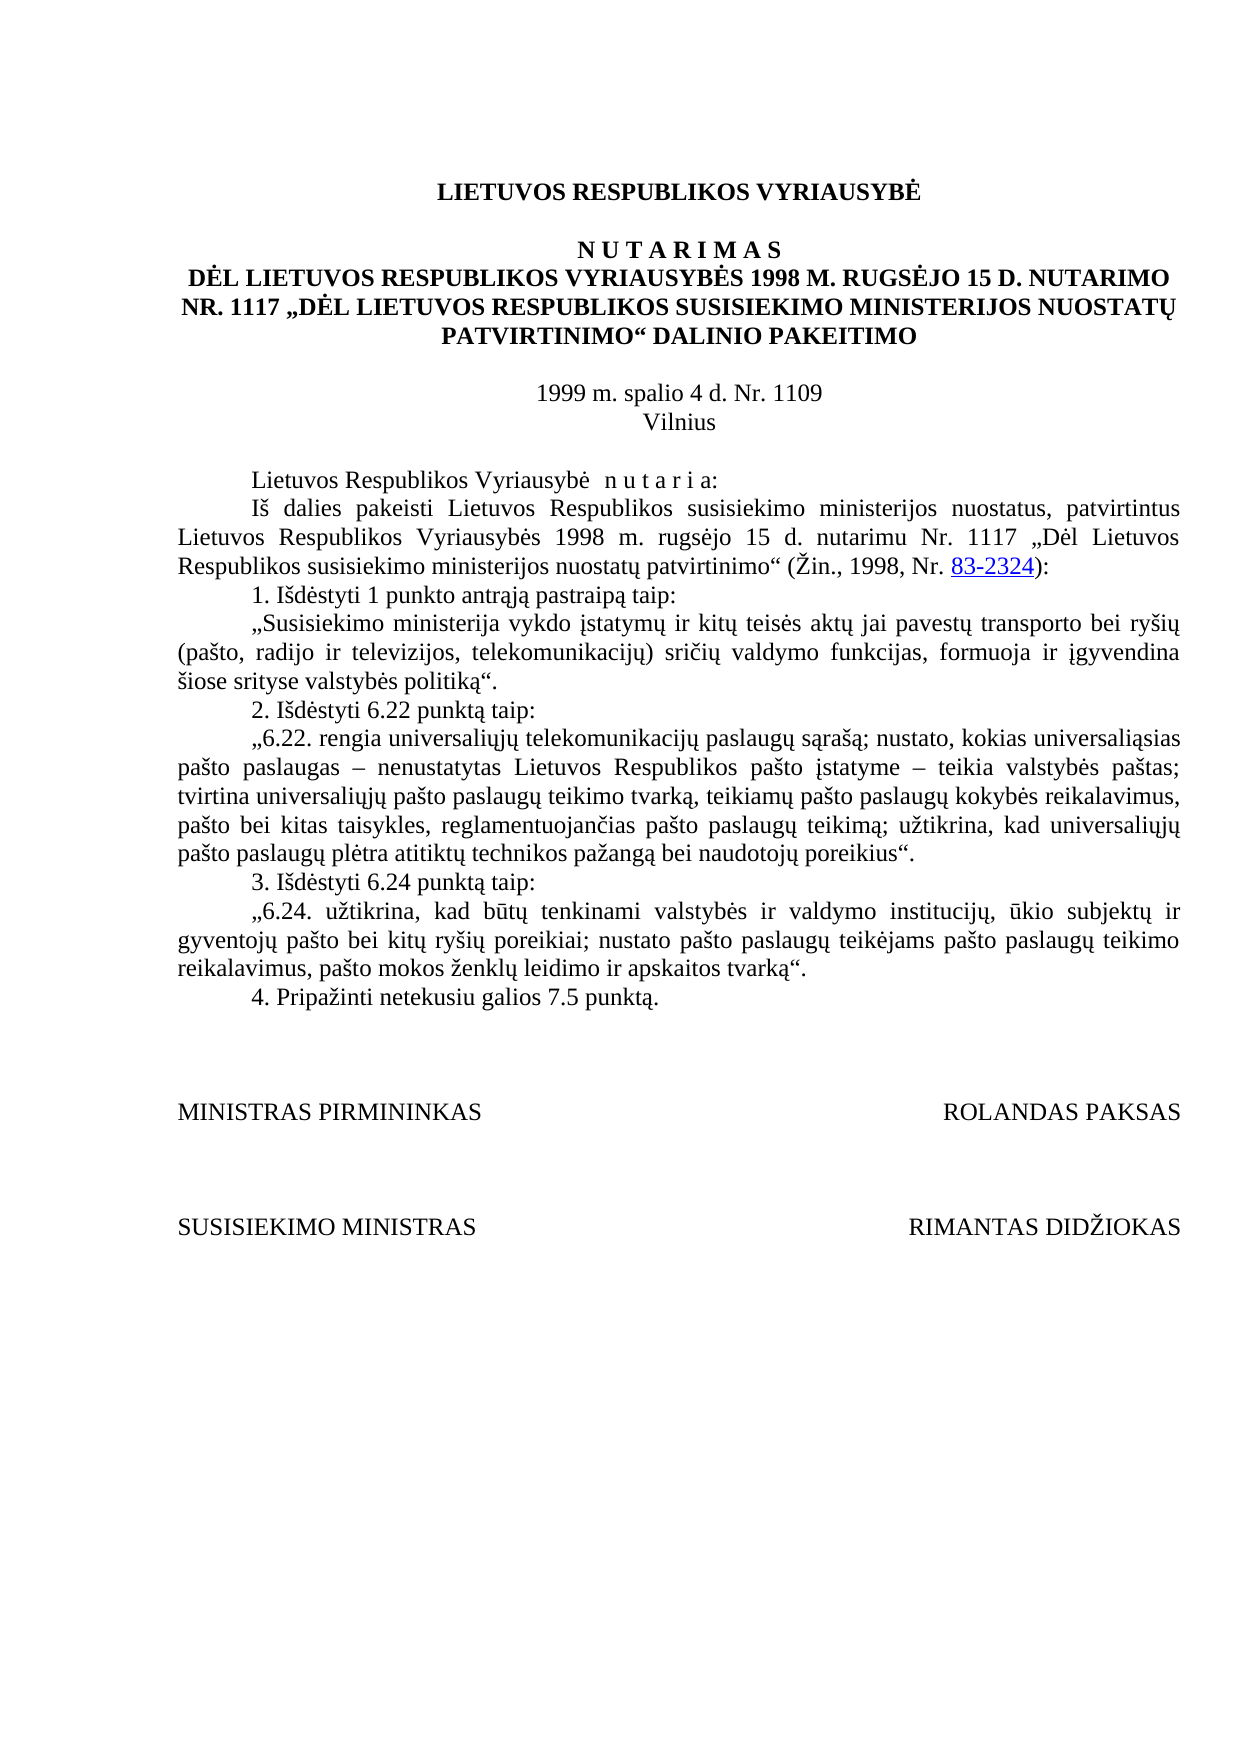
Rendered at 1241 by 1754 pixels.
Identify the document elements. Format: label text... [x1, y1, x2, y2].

text Vilnius [177, 407, 1181, 436]
text „Susisiekimo ministerija vykdo įstatymų ir kitų teisės aktų jai pavestų transporto bei ryšių (pašto, radijo ir televizijos, telekomunikacijų) sričių valdymo funkcijas, formuoja ir įgyvendina šiose srityse valstybės politiką“. [177, 608, 1181, 695]
text DĖL LIETUVOS RESPUBLIKOS VYRIAUSYBĖS 1998 M. RUGSĖJO 15 D. NUTARIMO NR. 1117 „DĖL LIETUVOS RESPUBLIKOS SUSISIEKIMO MINISTERIJOS NUOSTATŲ PATVIRTINIMO“ DALINIO PAKEITIMO [177, 263, 1181, 350]
text 2. Išdėstyti 6.22 punktą taip: [177, 695, 1181, 723]
text 3. Išdėstyti 6.24 punktą taip: [177, 867, 1181, 896]
text MINISTRAS PIRMININKAS ROLANDAS PAKSAS [177, 1097, 1181, 1126]
text „6.22. rengia universaliųjų telekomunikacijų paslaugų sąrašą; nustato, kokias universaliąsias pašto paslaugas – nenustatytas Lietuvos Respublikos pašto įstatyme – teikia valstybės paštas; tvirtina universaliųjų pašto paslaugų teikimo tvarką, teikiamų pašto paslaugų kokybės reikalavimus, pašto bei kitas taisykles, reglamentuojančias pašto paslaugų teikimą; užtikrina, kad universaliųjų pašto paslaugų plėtra atitiktų technikos pažangą bei naudotojų poreikius“. [177, 723, 1181, 867]
text 1999 m. spalio 4 d. Nr. 1109 [177, 378, 1181, 407]
text Lietuvos Respublikos Vyriausybė nutaria: [177, 465, 1181, 493]
text LIETUVOS RESPUBLIKOS VYRIAUSYBĖ [177, 177, 1181, 206]
text SUSISIEKIMO MINISTRAS RIMANTAS DIDŽIOKAS [177, 1212, 1181, 1241]
text 4. Pripažinti netekusiu galios 7.5 punktą. [177, 982, 1181, 1011]
text N U T A R I M A S [177, 235, 1181, 263]
text „6.24. užtikrina, kad būtų tenkinami valstybės ir valdymo institucijų, ūkio subjektų ir gyventojų pašto bei kitų ryšių poreikiai; nustato pašto paslaugų teikėjams pašto paslaugų teikimo reikalavimus, pašto mokos ženklų leidimo ir apskaitos tvarką“. [177, 896, 1181, 982]
text 1. Išdėstyti 1 punkto antrąją pastraipą taip: [177, 580, 1181, 608]
text Iš dalies pakeisti Lietuvos Respublikos susisiekimo ministerijos nuostatus, patvirtintus Lietuvos Respublikos Vyriausybės 1998 m. rugsėjo 15 d. nutarimu Nr. 1117 „Dėl Lietuvos Respublikos susisiekimo ministerijos nuostatų patvirtinimo“ (Žin., 1998, Nr. 83-2324): [177, 493, 1181, 580]
